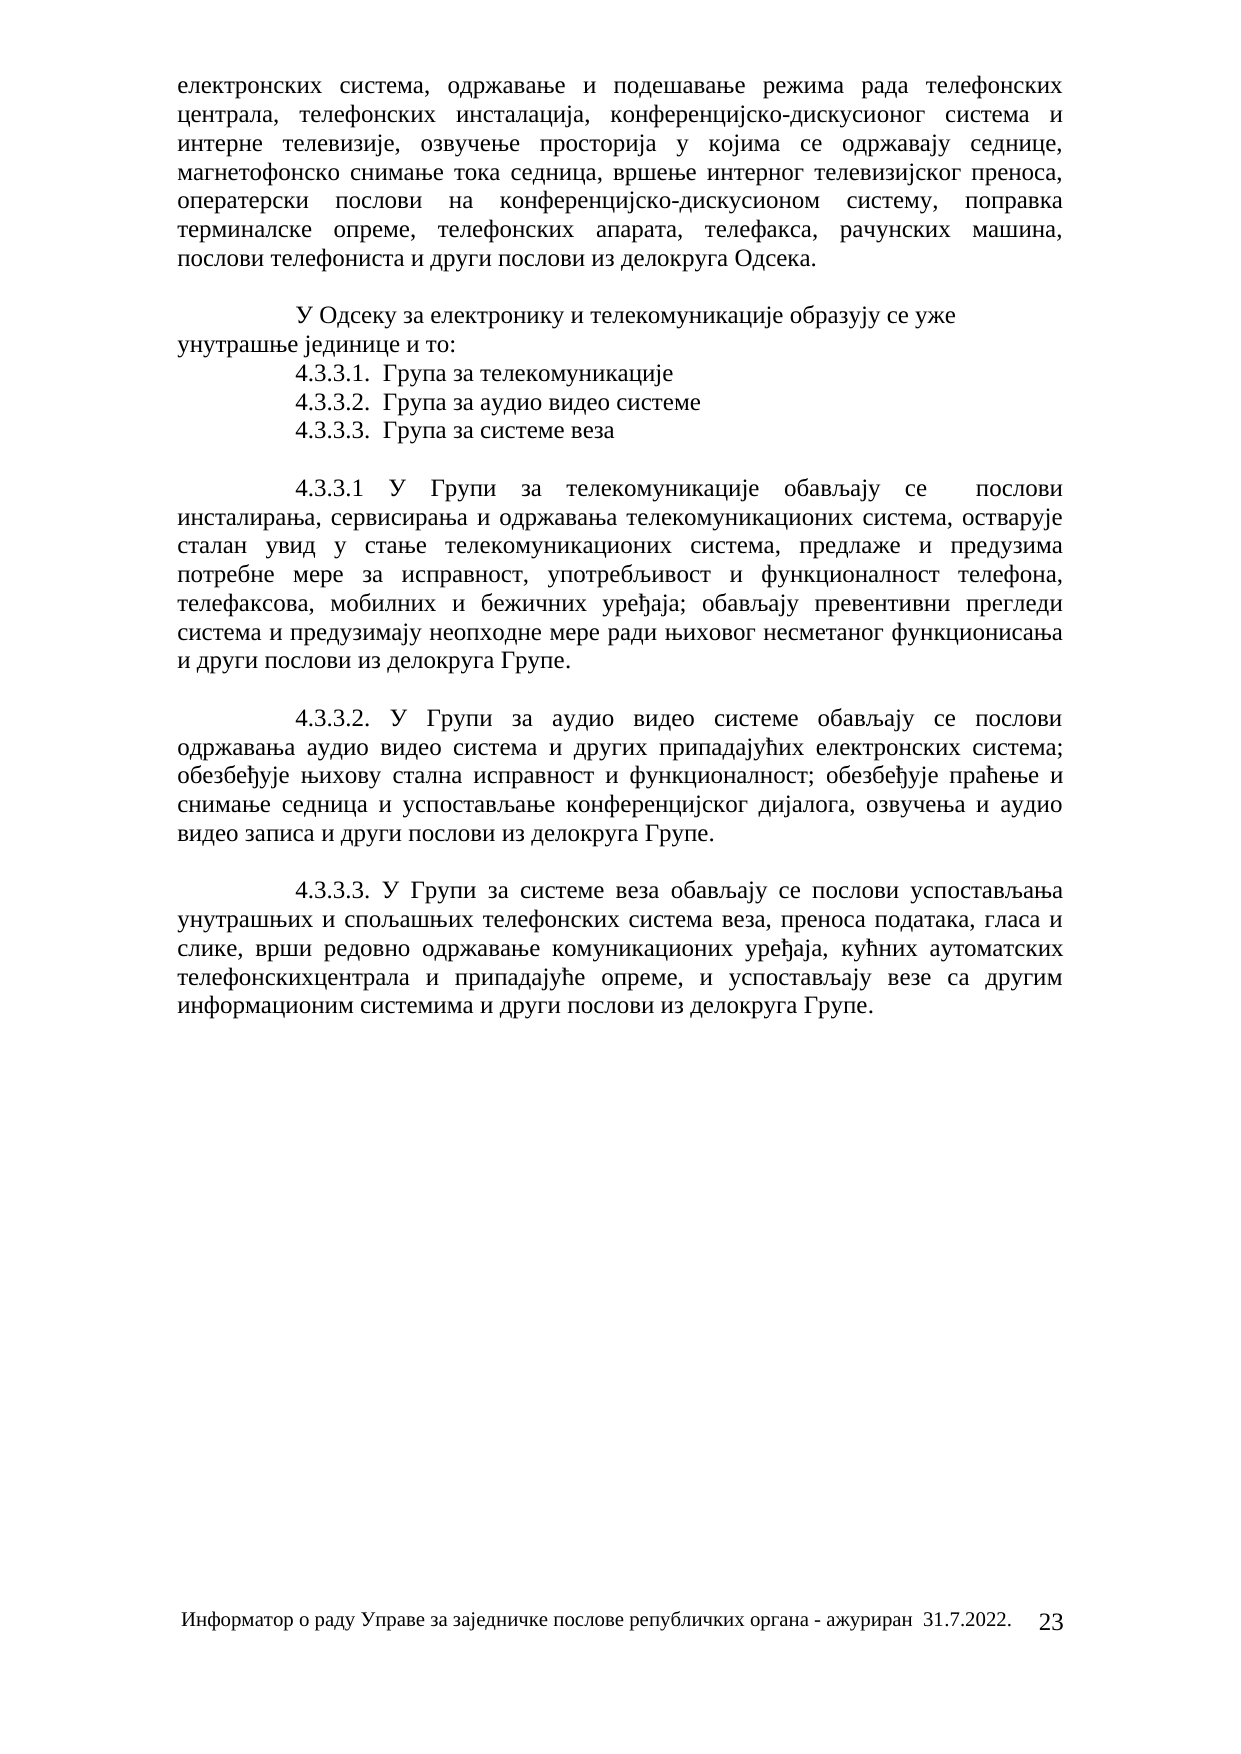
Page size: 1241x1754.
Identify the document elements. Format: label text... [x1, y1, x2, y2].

text 4.3.3.1. Група за телекомуникације [177, 358, 1063, 387]
text 4.3.3.2. Група за аудио видео системе [177, 387, 1063, 416]
text електронских система, одржавање и подешавање режима рада телефонских централа, телефонских инсталација, конференцијско-дискусионог система и интерне телевизије, озвучење просторија у којима се одржавају седнице, магнетофонско снимање тока седница, вршење интерног телевизијског преноса, оператерски послови на конференцијско-дискусионом систему, поправка терминалске опреме, телефонских апарата, телефакса, рачунских машина, послови телефониста и други послови из делокруга Одсека. [177, 71, 1063, 272]
text У Одсеку за електронику и телекомуникације образују се уже унутрашње јединице и то: [177, 301, 1063, 358]
text 4.3.3.3. У Групи за системе веза обављају се послови успостављања унутрашњих и спољашњих телефонских система веза, преноса података, гласа и слике, врши редовно одржавање комуникационих уређаја, кућних аутоматских телефонскихцентрала и припадајуће опреме, и успостављају везе са другим информационим системима и други послови из делокруга Групе. [177, 876, 1063, 1019]
text 4.3.3.2. У Групи за аудио видео системе обављају се послови одржавања аудио видео система и других припадајућих електронских система; обезбеђује њихову стална исправност и функционалност; обезбеђује праћење и снимање седница и успостављање конференцијског дијалога, озвучења и аудио видео записа и други послови из делокруга Групе. [177, 703, 1063, 847]
text 4.3.3.1 У Групи за телекомуникације обављају се послови инсталирања, сервисирања и одржавања телекомуникационих система, остварује сталан увид у стање телекомуникационих система, предлаже и предузима потребне мере за исправност, употребљивост и функционалност телефона, телефаксова, мобилних и бежичних уређаја; обављају превентивни прегледи система и предузимају неопходне мере ради њиховог несметаног функционисања и други послови из делокруга Групе. [177, 473, 1063, 674]
text 4.3.3.3. Група за системе веза [177, 416, 1063, 444]
